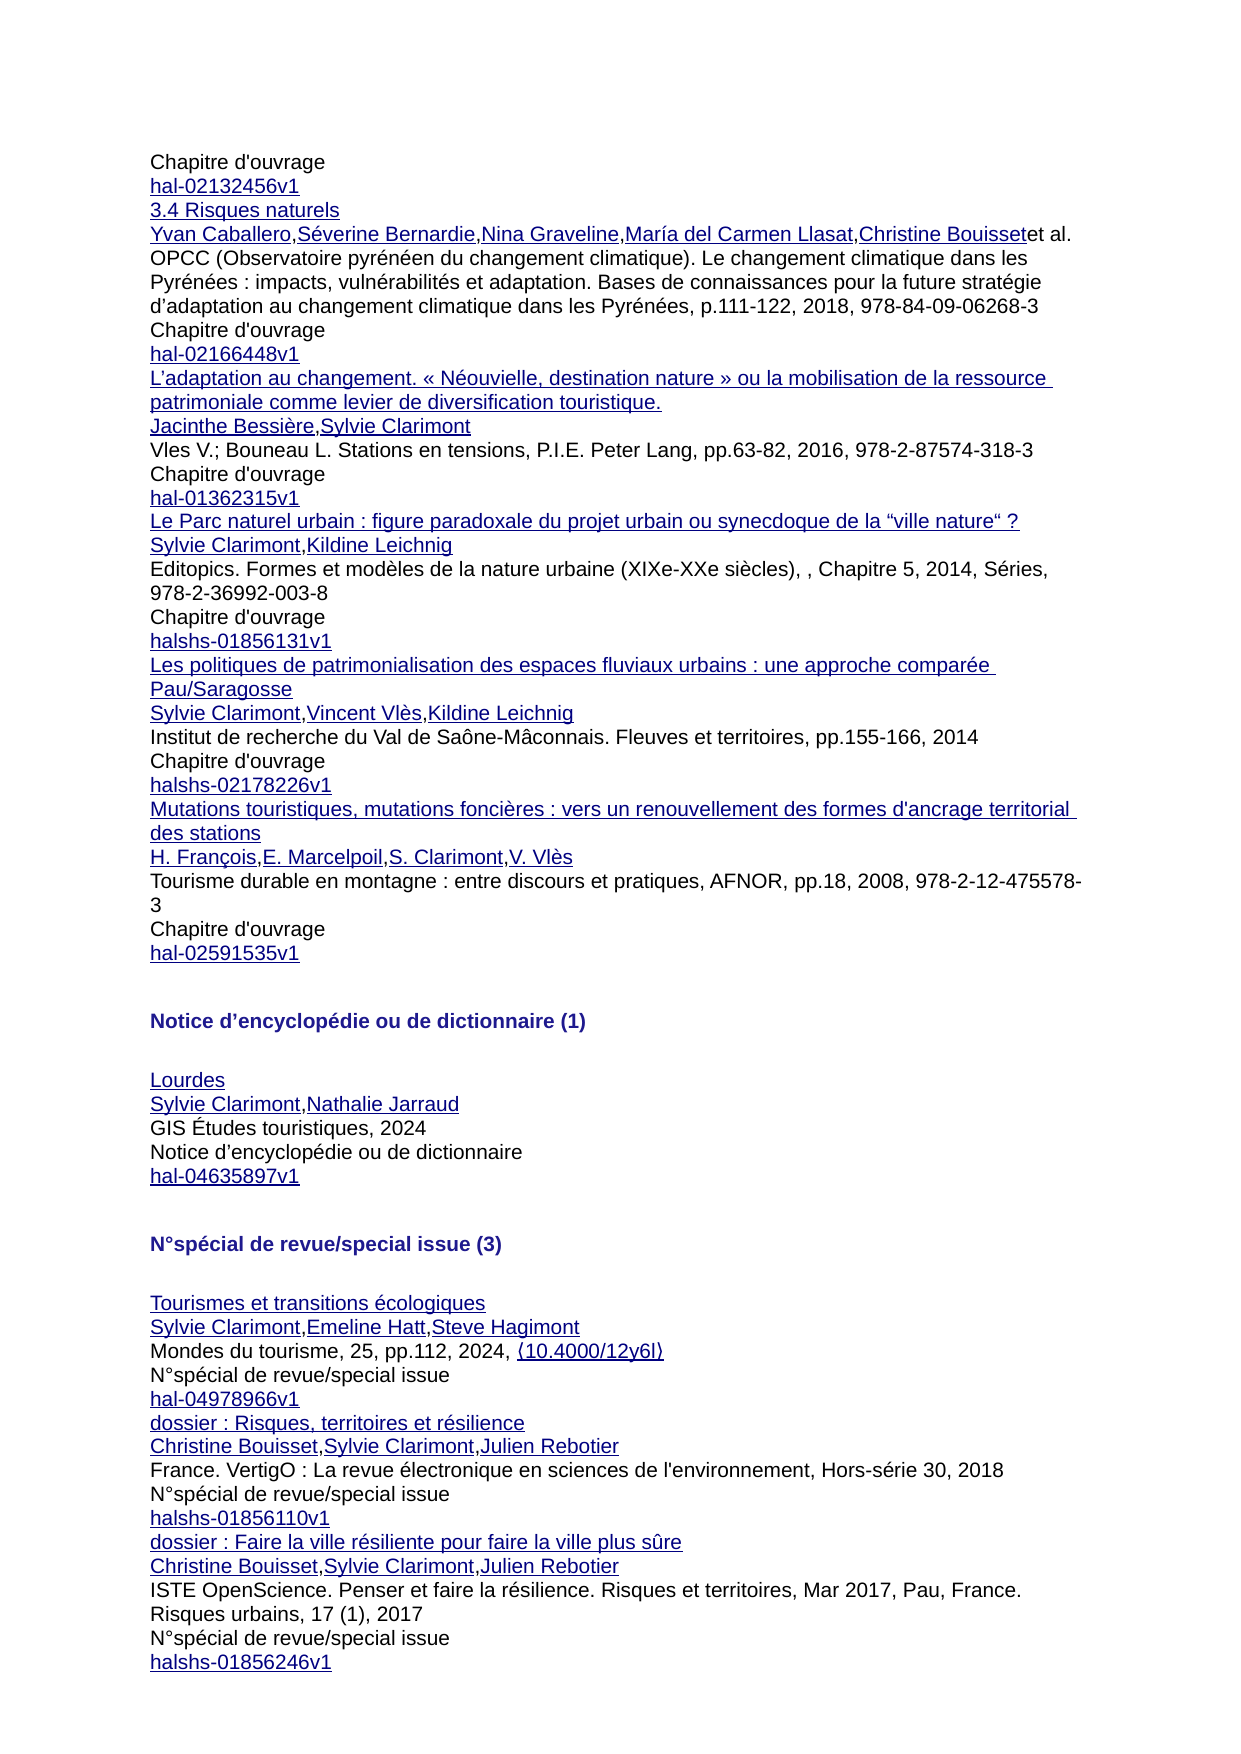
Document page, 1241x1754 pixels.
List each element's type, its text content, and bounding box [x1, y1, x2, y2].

table_cell Le Parc naturel urbain : figure paradoxale du projet urbain ou synecdoque de la “ville nature“ ? Sylvie Clarimont,Kildine Leichnig Editopics. Formes et modèles de la nature urbaine (XIXe-XXe siècles), , Chapitre 5, 2014, Séries, 978-2-36992-003-8 Chapitre d'ouvrage halshs-01856131v1 [150, 509, 1090, 653]
table_header Tourismes et transitions écologiques Sylvie Clarimont,Emeline Hatt,Steve Hagimont Mondes du tourisme, 25, pp.112, 2024, ⟨10.4000/12y6l⟩ N°spécial de revue/special issue hal-04978966v1 [150, 1291, 1090, 1410]
table_cell dossier : Faire la ville résiliente pour faire la ville plus sûre Christine Bouisset,Sylvie Clarimont,Julien Rebotier ISTE OpenScience. Penser et faire la résilience. Risques et territoires, Mar 2017, Pau, France. Risques urbains, 17 (1), 2017 N°spécial de revue/special issue halshs-01856246v1 [150, 1530, 1090, 1674]
table_cell dossier : Risques, territoires et résilience Christine Bouisset,Sylvie Clarimont,Julien Rebotier France. VertigO : La revue électronique en sciences de l'environnement, Hors-série 30, 2018 N°spécial de revue/special issue halshs-01856110v1 [150, 1410, 1090, 1530]
subtitle N°spécial de revue/special issue (3) [150, 1232, 1090, 1256]
table_cell Chapitre d'ouvrage hal-02132456v1 [150, 150, 1090, 198]
table_cell L’adaptation au changement. « Néouvielle, destination nature » ou la mobilisation de la ressource patrimoniale comme levier de diversification touristique. Jacinthe Bessière,Sylvie Clarimont Vles V.; Bouneau L. Stations en tensions, P.I.E. Peter Lang, pp.63-82, 2016, 978-2-87574-318-3 Chapitre d'ouvrage hal-01362315v1 [150, 366, 1090, 509]
table_cell 3.4 Risques naturels Yvan Caballero,Séverine Bernardie,Nina Graveline,María del Carmen Llasat,Christine Bouissetet al. OPCC (Observatoire pyrénéen du changement climatique). Le changement climatique dans les Pyrénées : impacts, vulnérabilités et adaptation. Bases de connaissances pour la future stratégie d’adaptation au changement climatique dans les Pyrénées, p.111-122, 2018, 978-84-09-06268-3 Chapitre d'ouvrage hal-02166448v1 [150, 198, 1090, 366]
table_cell Mutations touristiques, mutations foncières : vers un renouvellement des formes d'ancrage territorial des stations H. François,E. Marcelpoil,S. Clarimont,V. Vlès Tourisme durable en montagne : entre discours et pratiques, AFNOR, pp.18, 2008, 978-2-12-475578-3 Chapitre d'ouvrage hal-02591535v1 [150, 797, 1090, 964]
subtitle Notice d’encyclopédie ou de dictionnaire (1) [150, 1009, 1090, 1033]
table_cell Les politiques de patrimonialisation des espaces fluviaux urbains : une approche comparée Pau/Saragosse Sylvie Clarimont,Vincent Vlès,Kildine Leichnig Institut de recherche du Val de Saône-Mâconnais. Fleuves et territoires, pp.155-166, 2014 Chapitre d'ouvrage halshs-02178226v1 [150, 653, 1090, 797]
table_header Lourdes Sylvie Clarimont,Nathalie Jarraud GIS Études touristiques, 2024 Notice d’encyclopédie ou de dictionnaire hal-04635897v1 [150, 1068, 1090, 1187]
